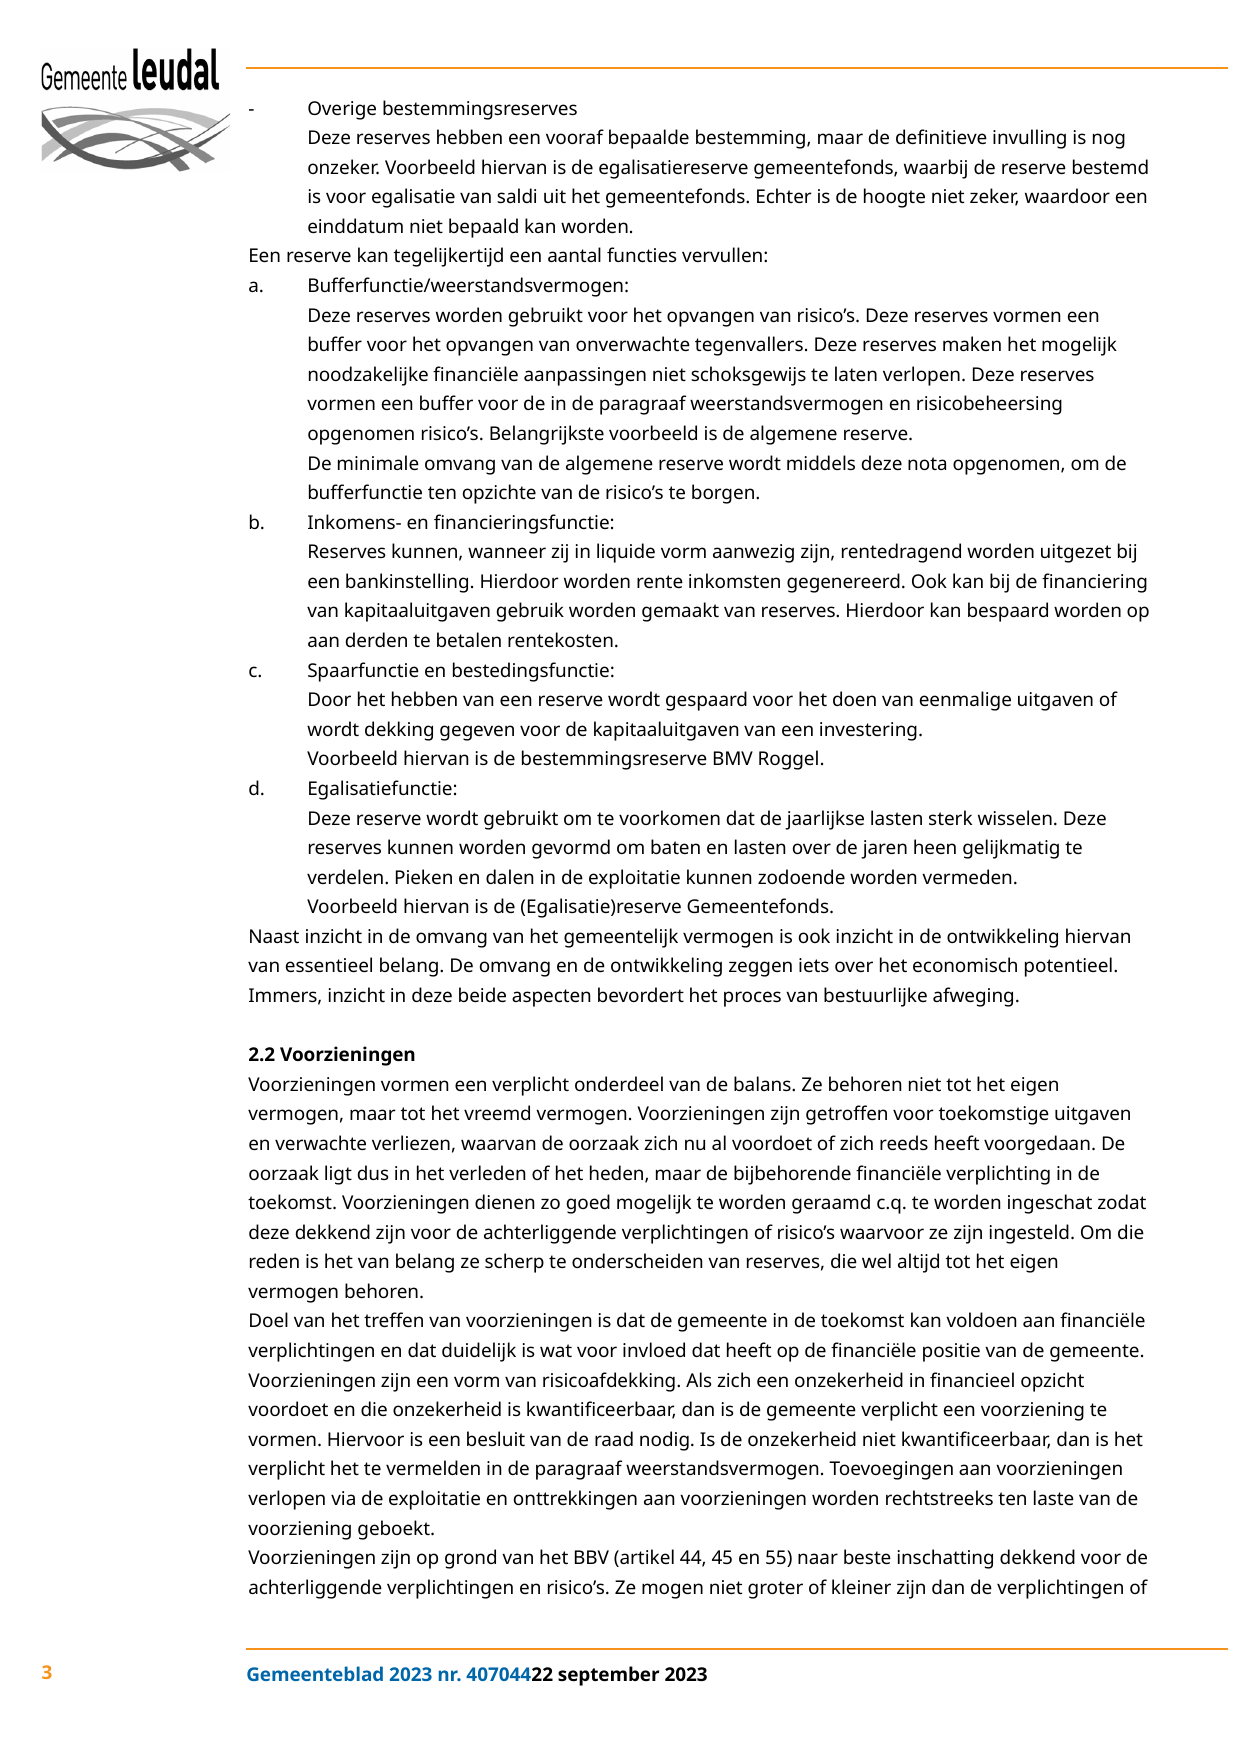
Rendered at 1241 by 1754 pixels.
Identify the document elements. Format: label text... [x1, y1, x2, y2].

list Deze reserves worden gebruikt voor het opvangen van risico’s. Deze reserves vormen een buffer voor het opvangen van onverwachte tegenvallers. Deze reserves maken het mogelijk noodzakelijke financiële aanpassingen niet schoksgewijs te laten verlopen. Deze reserves vormen een buffer voor de in de paragraaf weerstandsvermogen en risicobeheersing opgenomen risico’s. Belangrijkste voorbeeld is de algemene reserve. [248, 302, 1152, 446]
text Doel van het treffen van voorzieningen is dat de gemeente in de toekomst kan voldoen aan financiële verplichtingen en dat duidelijk is wat voor invloed dat heeft op de financiële positie van de gemeente. Voorzieningen zijn een vorm van risicoafdekking. Als zich een onzekerheid in financieel opzicht voordoet en die onzekerheid is kwantificeerbaar, dan is de gemeente verplicht een voorziening te vormen. Hiervoor is een besluit van de raad nodig. Is de onzekerheid niet kwantificeerbaar, dan is het verplicht het te vermelden in de paragraaf weerstandsvermogen. Toevoegingen aan voorzieningen verlopen via de exploitatie en onttrekkingen aan voorzieningen worden rechtstreeks ten laste van de voorziening geboekt. [248, 1308, 1152, 1541]
text Voorzieningen zijn op grond van het BBV (artikel 44, 45 en 55) naar beste inschatting dekkend voor de achterliggende verplichtingen en risico’s. Ze mogen niet groter of kleiner zijn dan de verplichtingen of [248, 1544, 1152, 1600]
picture [41, 47, 231, 172]
list Reserves kunnen, wanneer zij in liquide vorm aanwezig zijn, rentedragend worden uitgezet bij een bankinstelling. Hierdoor worden rente inkomsten gegenereerd. Ook kan bij de financiering van kapitaaluitgaven gebruik worden gemaakt van reserves. Hierdoor kan bespaard worden op aan derden te betalen rentekosten. [248, 538, 1152, 653]
list Voorbeeld hiervan is de (Egalisatie)reserve Gemeentefonds. [248, 893, 1152, 919]
list Deze reserve wordt gebruikt om te voorkomen dat de jaarlijkse lasten sterk wisselen. Deze reserves kunnen worden gevormd om baten en lasten over de jaren heen gelijkmatig te verdelen. Pieken en dalen in de exploitatie kunnen zodoende worden vermeden. [248, 805, 1152, 890]
list Door het hebben van een reserve wordt gespaard voor het doen van eenmalige uitgaven of wordt dekking gegeven voor de kapitaaluitgaven van een investering. [248, 686, 1152, 742]
list Inkomens- en financieringsfunctie: [248, 509, 1152, 535]
list Bufferfunctie/weerstandsvermogen: [248, 272, 1152, 298]
list Overige bestemmingsreserves [248, 95, 1152, 121]
text Naast inzicht in de omvang van het gemeentelijk vermogen is ook inzicht in de ontwikkeling hiervan van essentieel belang. De omvang en de ontwikkeling zeggen iets over het economisch potentieel. Immers, inzicht in deze beide aspecten bevordert het proces van bestuurlijke afweging. [248, 923, 1152, 1008]
list Spaarfunctie en bestedingsfunctie: [248, 657, 1152, 683]
list Voorbeeld hiervan is de bestemmingsreserve BMV Roggel. [248, 746, 1152, 771]
text Een reserve kan tegelijkertijd een aantal functies vervullen: [248, 243, 1152, 268]
list Deze reserves hebben een vooraf bepaalde bestemming, maar de definitieve invulling is nog onzeker. Voorbeeld hiervan is de egalisatiereserve gemeentefonds, waarbij de reserve bestemd is voor egalisatie van saldi uit het gemeentefonds. Echter is de hoogte niet zeker, waardoor een einddatum niet bepaald kan worden. [248, 124, 1152, 239]
text Voorzieningen vormen een verplicht onderdeel van de balans. Ze behoren niet tot het eigen vermogen, maar tot het vreemd vermogen. Voorzieningen zijn getroffen voor toekomstige uitgaven en verwachte verliezen, waarvan de oorzaak zich nu al voordoet of zich reeds heeft voorgedaan. De oorzaak ligt dus in het verleden of het heden, maar de bijbehorende financiële verplichting in de toekomst. Voorzieningen dienen zo goed mogelijk te worden geraamd c.q. te worden ingeschat zodat deze dekkend zijn voor de achterliggende verplichtingen of risico’s waarvoor ze zijn ingesteld. Om die reden is het van belang ze scherp te onderscheiden van reserves, die wel altijd tot het eigen vermogen behoren. [248, 1071, 1152, 1304]
text 2.2 Voorzieningen [248, 1041, 1152, 1067]
list Egalisatiefunctie: [248, 775, 1152, 801]
list De minimale omvang van de algemene reserve wordt middels deze nota opgenomen, om de bufferfunctie ten opzichte van de risico’s te borgen. [248, 450, 1152, 505]
